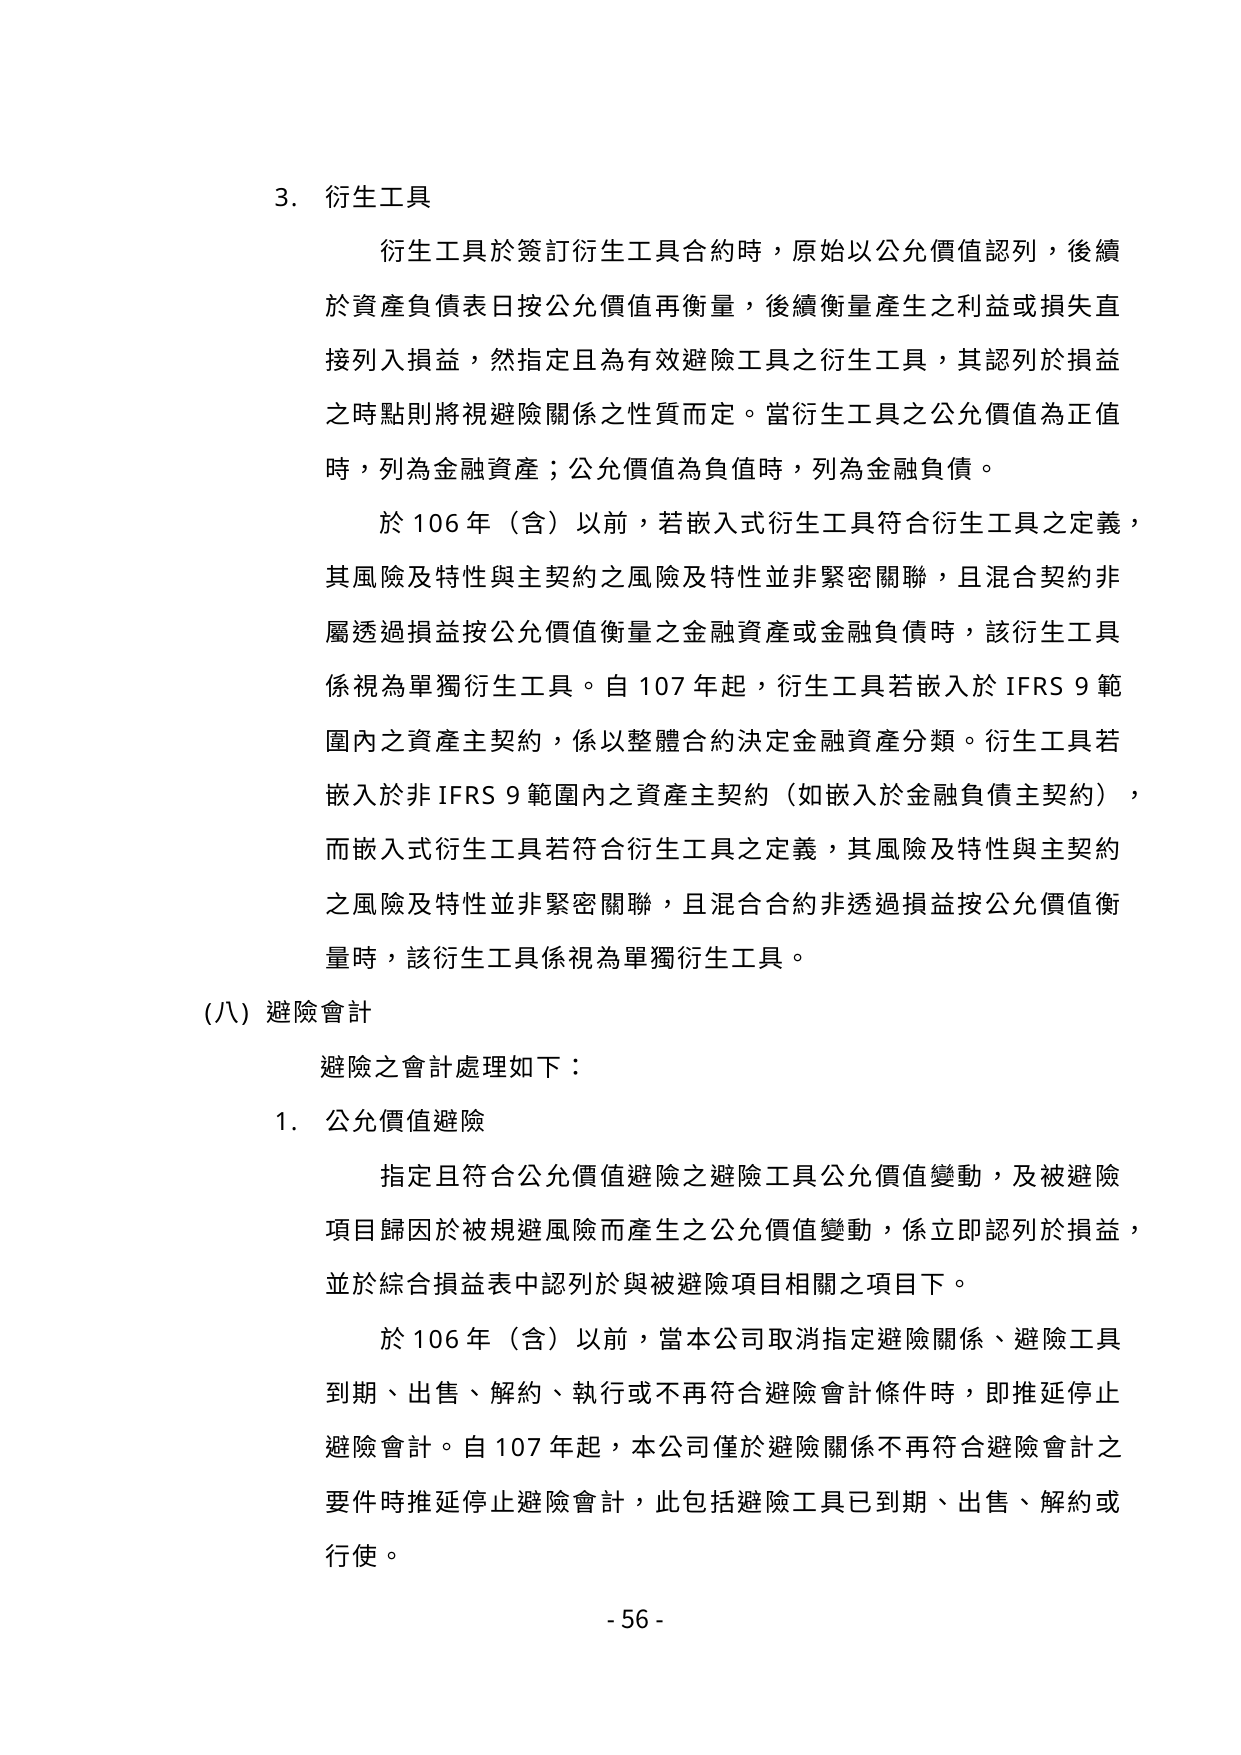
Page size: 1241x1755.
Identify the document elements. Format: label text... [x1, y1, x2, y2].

text 於106年（含）以前，當本公司取消指定避險關係、避險工具到期、出售、解約、執行或不再符合避險會計條件時，即推延停止避險會計。自107年起，本公司僅於避險關係不再符合避險會計之要件時推延停止避險會計，此包括避險工具已到期、出售、解約或行使。 [325, 1319, 1122, 1573]
text 指定且符合公允價值避險之避險工具公允價值變動，及被避險項目歸因於被規避風險而產生之公允價值變動，係立即認列於損益，並於綜合損益表中認列於與被避險項目相關之項目下。 [325, 1156, 1122, 1301]
text 3. 衍生工具 [266, 177, 1122, 213]
text (八) 避險會計 [177, 993, 1122, 1029]
text 衍生工具於簽訂衍生工具合約時，原始以公允價值認列，後續於資產負債表日按公允價值再衡量，後續衡量產生之利益或損失直接列入損益，然指定且為有效避險工具之衍生工具，其認列於損益之時點則將視避險關係之性質而定。當衍生工具之公允價值為正值時，列為金融資產；公允價值為負值時，列為金融負債。 [325, 232, 1122, 485]
text 避險之會計處理如下： [266, 1047, 1122, 1083]
text 於106年（含）以前，若嵌入式衍生工具符合衍生工具之定義，其風險及特性與主契約之風險及特性並非緊密關聯，且混合契約非屬透過損益按公允價值衡量之金融資產或金融負債時，該衍生工具係視為單獨衍生工具。自107年起，衍生工具若嵌入於IFRS 9範圍內之資產主契約，係以整體合約決定金融資產分類。衍生工具若嵌入於非IFRS 9範圍內之資產主契約（如嵌入於金融負債主契約），而嵌入式衍生工具若符合衍生工具之定義，其風險及特性與主契約之風險及特性並非緊密關聯，且混合合約非透過損益按公允價值衡量時，該衍生工具係視為單獨衍生工具。 [325, 503, 1122, 975]
text 1. 公允價值避險 [266, 1102, 1122, 1138]
